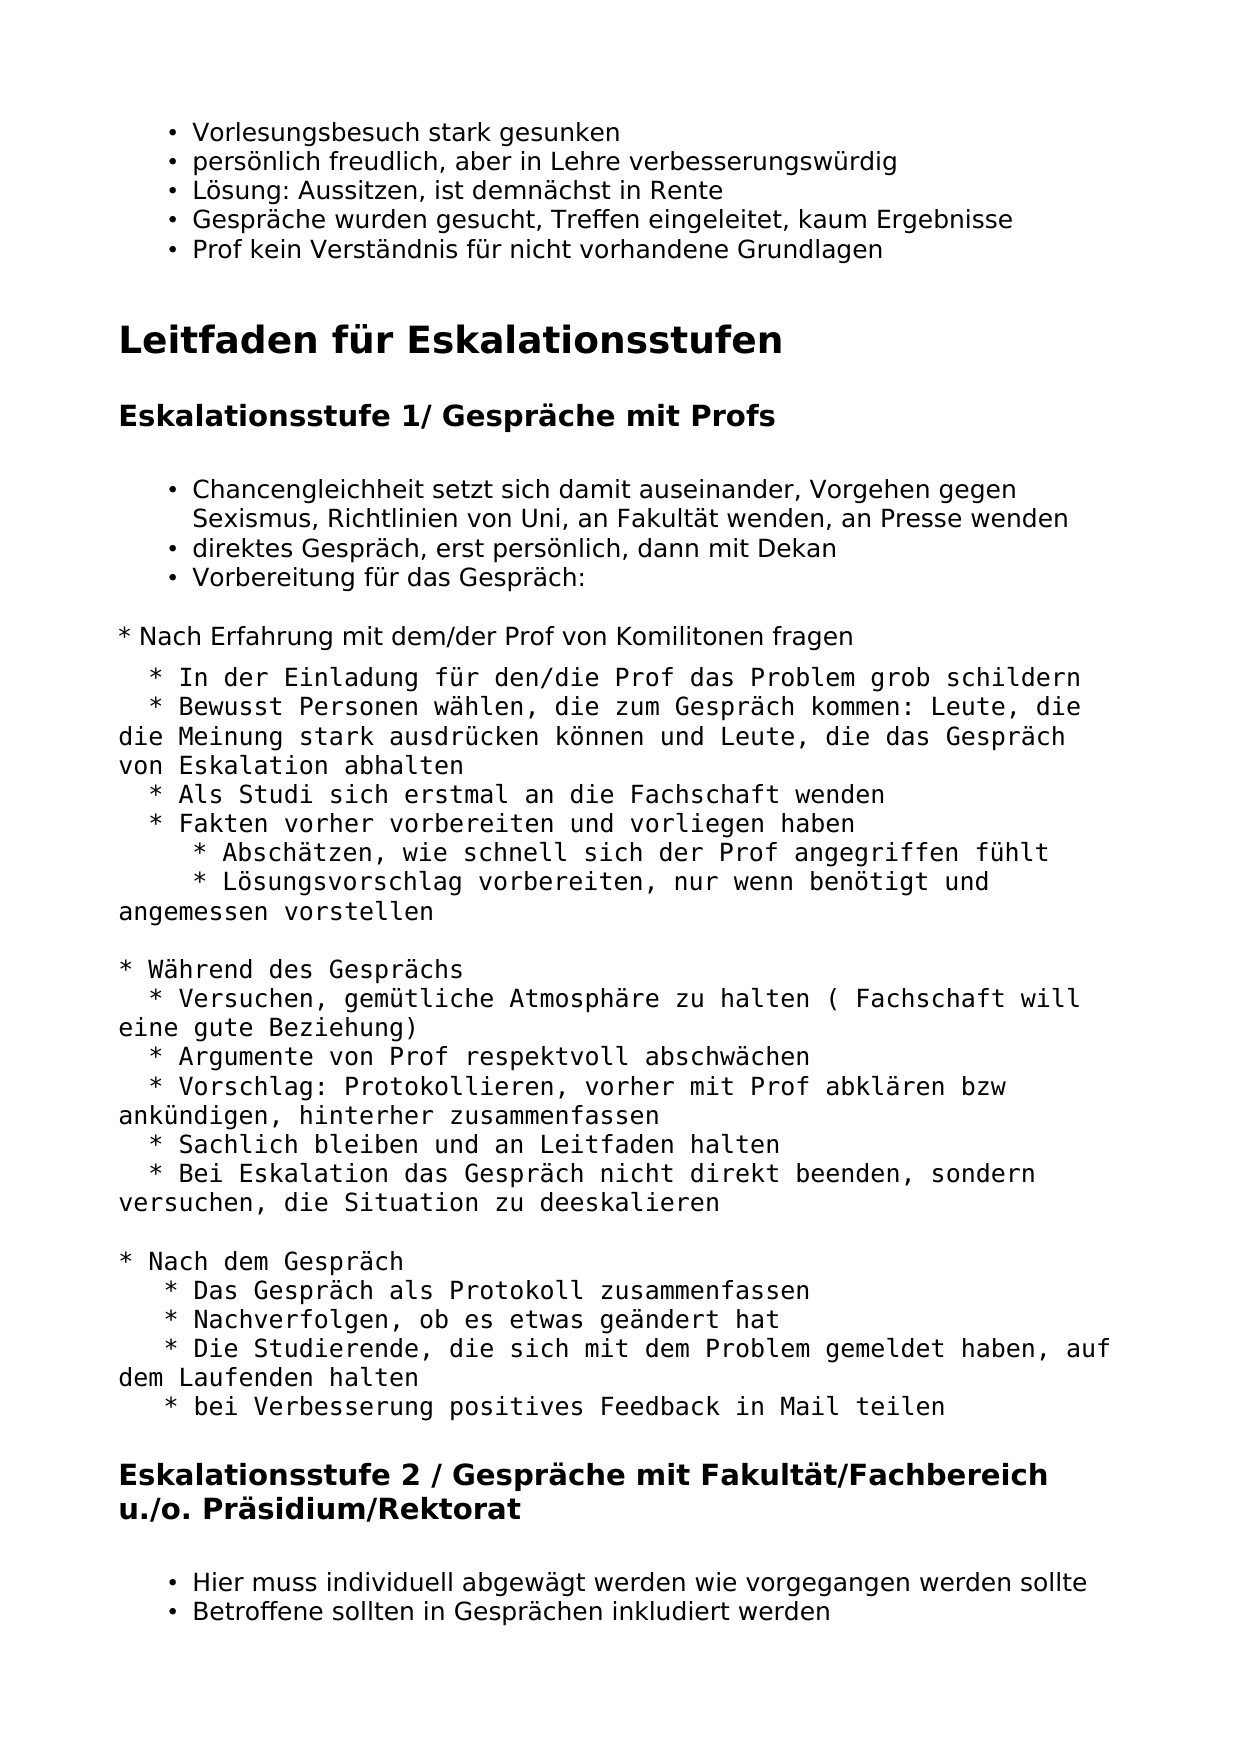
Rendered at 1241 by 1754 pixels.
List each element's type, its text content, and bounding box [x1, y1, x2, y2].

list direktes Gespräch, erst persönlich, dann mit Dekan [177, 534, 1122, 563]
subtitle Eskalationsstufe 1/ Gespräche mit Profs [118, 399, 1122, 433]
list Lösung: Aussitzen, ist demnächst in Rente [177, 176, 1122, 206]
list persönlich freudlich, aber in Lehre verbesserungswürdig [177, 147, 1122, 176]
list Hier muss individuell abgewägt werden wie vorgegangen werden sollte [177, 1568, 1122, 1597]
list Prof kein Verständnis für nicht vorhandene Grundlagen [177, 235, 1122, 264]
list Vorlesungsbesuch stark gesunken [177, 118, 1122, 147]
list Chancengleichheit setzt sich damit auseinander, Vorgehen gegen Sexismus, Richtlinien von Uni, an Fakultät wenden, an Presse wenden [177, 476, 1122, 534]
text * Nach Erfahrung mit dem/der Prof von Komilitonen fragen [118, 622, 1122, 651]
text * In der Einladung für den/die Prof das Problem grob schildern * Bewusst Personen wählen, die zum Gespräch kommen: Leute, die die Meinung stark ausdrücken können und Leute, die das Gespräch von Eskalation abhalten * Als Studi sich erstmal an die Fachschaft wenden * Fakten vorher vorbereiten und vorliegen haben * Abschätzen, wie schnell sich der Prof angegriffen fühlt * Lösungsvorschlag vorbereiten, nur wenn benötigt und angemessen vorstellen * Während des Gesprächs * Versuchen, gemütliche Atmosphäre zu halten ( Fachschaft will eine gute Beziehung) * Argumente von Prof respektvoll abschwächen * Vorschlag: Protokollieren, vorher mit Prof abklären bzw ankündigen, hinterher zusammenfassen * Sachlich bleiben und an Leitfaden halten * Bei Eskalation das Gespräch nicht direkt beenden, sondern versuchen, die Situation zu deeskalieren * Nach dem Gespräch * Das Gespräch als Protokoll zusammenfassen * Nachverfolgen, ob es etwas geändert hat * Die Studierende, die sich mit dem Problem gemeldet haben, auf dem Laufenden halten * bei Verbesserung positives Feedback in Mail teilen [118, 663, 1122, 1422]
list Betroffene sollten in Gesprächen inkludiert werden [177, 1597, 1122, 1627]
subtitle Leitfaden für Eskalationsstufen [118, 318, 1122, 362]
subtitle Eskalationsstufe 2 / Gespräche mit Fakultät/Fachbereich u./o. Präsidium/Rektorat [118, 1458, 1122, 1526]
list Vorbereitung für das Gespräch: [177, 563, 1122, 592]
list Gespräche wurden gesucht, Treffen eingeleitet, kaum Ergebnisse [177, 206, 1122, 235]
